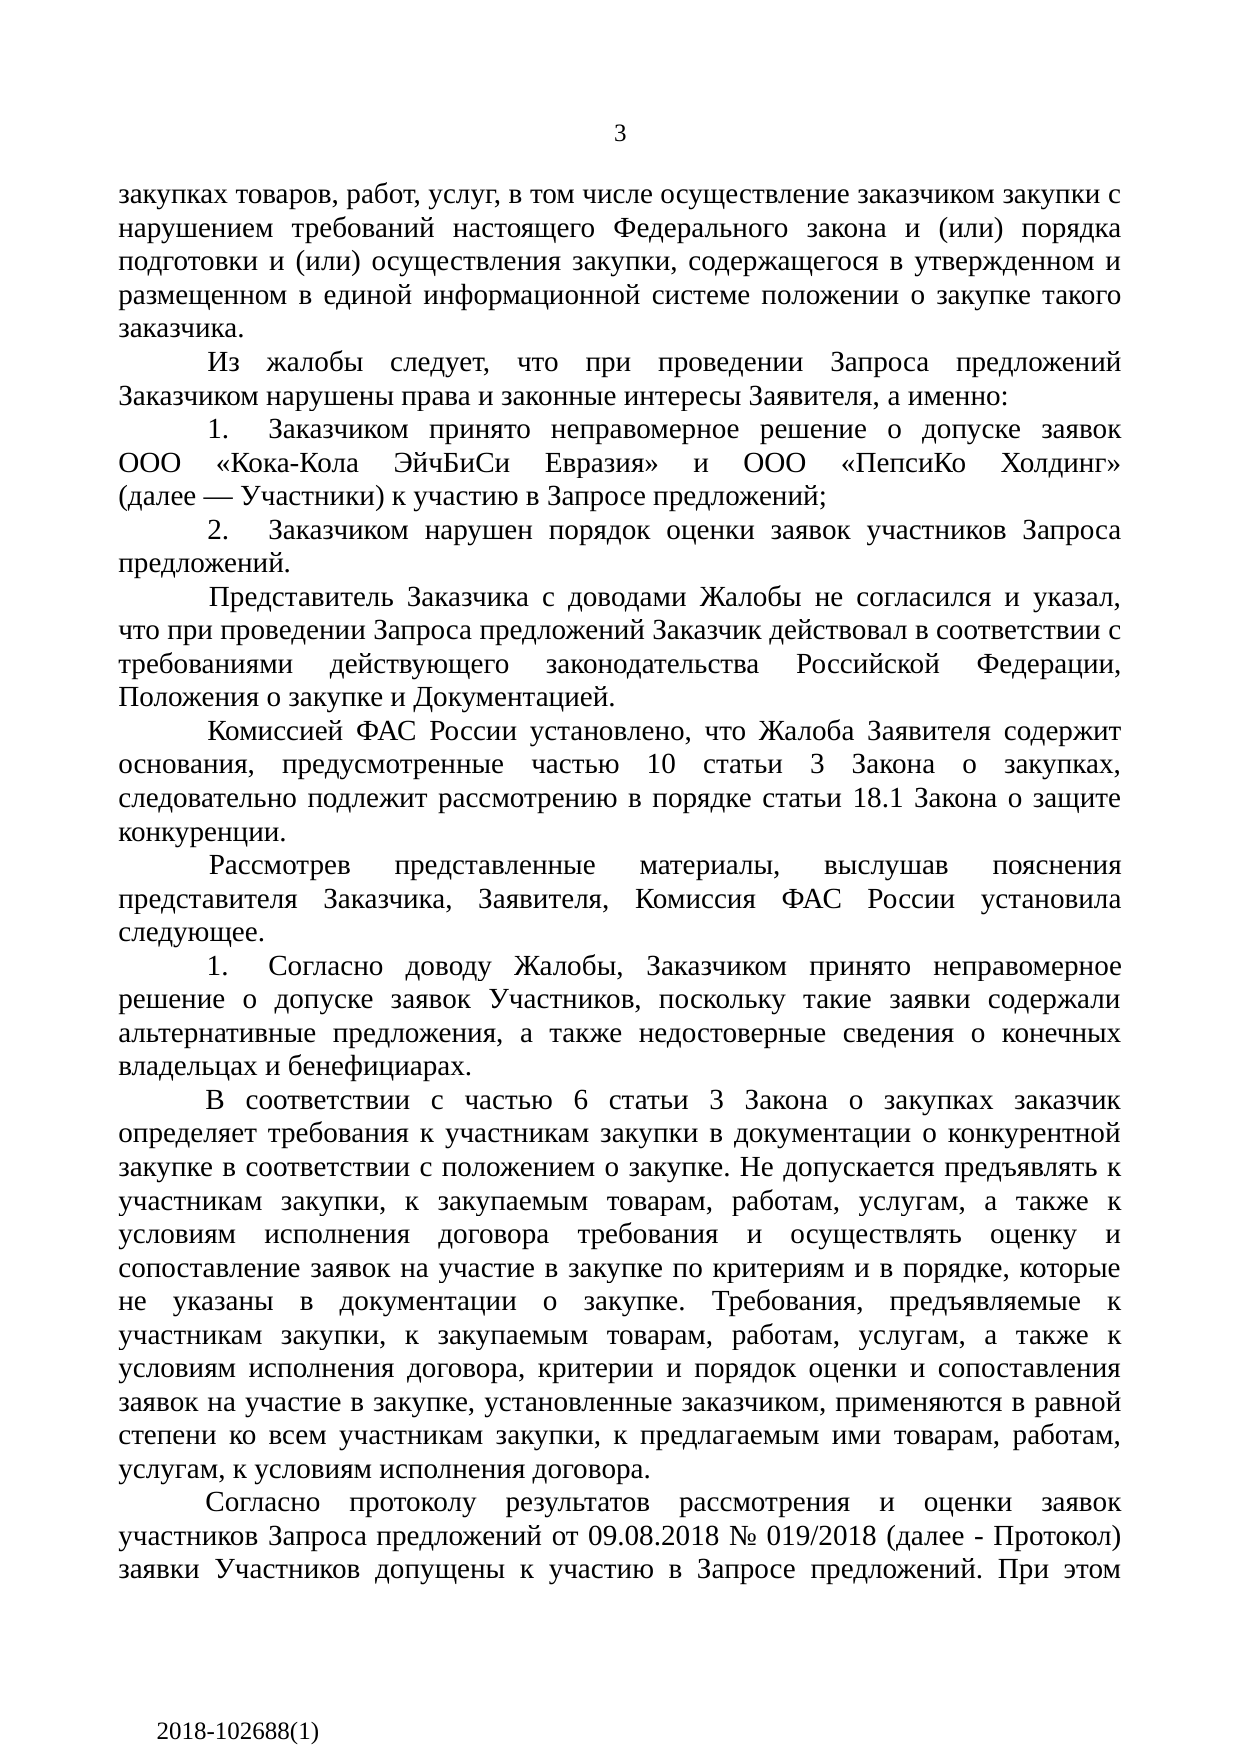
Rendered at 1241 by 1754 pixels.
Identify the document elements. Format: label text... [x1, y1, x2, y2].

text Комиссией ФАС России установлено, что Жалоба Заявителя содержит основания, предусмотренные частью 10 статьи 3 Закона о закупках, следовательно подлежит рассмотрению в порядке статьи 18.1 Закона о защите конкуренции. [118, 713, 1122, 847]
text закупках товаров, работ, услуг, в том числе осуществление заказчиком закупки с нарушением требований настоящего Федерального закона и (или) порядка подготовки и (или) осуществления закупки, содержащегося в утвержденном и размещенном в единой информационной системе положении о закупке такого заказчика. [118, 176, 1122, 344]
list Заказчиком принято неправомерное решение о допуске заявок ООО «Кока-Кола ЭйчБиСи Евразия» и ООО «ПепсиКо Холдинг» (далее — Участники) к участию в Запросе предложений; [118, 411, 1122, 512]
text Представитель Заказчика с доводами Жалобы не согласился и указал, что при проведении Запроса предложений Заказчик действовал в соответствии с требованиями действующего законодательства Российской Федерации, Положения о закупке и Документацией. [118, 579, 1122, 713]
text Согласно протоколу результатов рассмотрения и оценки заявок участников Запроса предложений от 09.08.2018 № 019/2018 (далее - Протокол) заявки Участников допущены к участию в Запросе предложений. При этом [118, 1484, 1122, 1585]
list Согласно доводу Жалобы, Заказчиком принято неправомерное решение о допуске заявок Участников, поскольку такие заявки содержали альтернативные предложения, а также недостоверные сведения о конечных владельцах и бенефициарах. [118, 948, 1122, 1082]
text Из жалобы следует, что при проведении Запроса предложений Заказчиком нарушены права и законные интересы Заявителя, а именно: [118, 344, 1122, 411]
text В соответствии с частью 6 статьи 3 Закона о закупках заказчик определяет требования к участникам закупки в документации о конкурентной закупке в соответствии с положением о закупке. Не допускается предъявлять к участникам закупки, к закупаемым товарам, работам, услугам, а также к условиям исполнения договора требования и осуществлять оценку и сопоставление заявок на участие в закупке по критериям и в порядке, которые не указаны в документации о закупке. Требования, предъявляемые к участникам закупки, к закупаемым товарам, работам, услугам, а также к условиям исполнения договора, критерии и порядок оценки и сопоставления заявок на участие в закупке, установленные заказчиком, применяются в равной степени ко всем участникам закупки, к предлагаемым ими товарам, работам, услугам, к условиям исполнения договора. [118, 1082, 1122, 1484]
list Заказчиком нарушен порядок оценки заявок участников Запроса предложений. [118, 512, 1122, 579]
text Рассмотрев представленные материалы, выслушав пояснения представителя Заказчика, Заявителя, Комиссия ФАС России установила следующее. [118, 847, 1122, 948]
